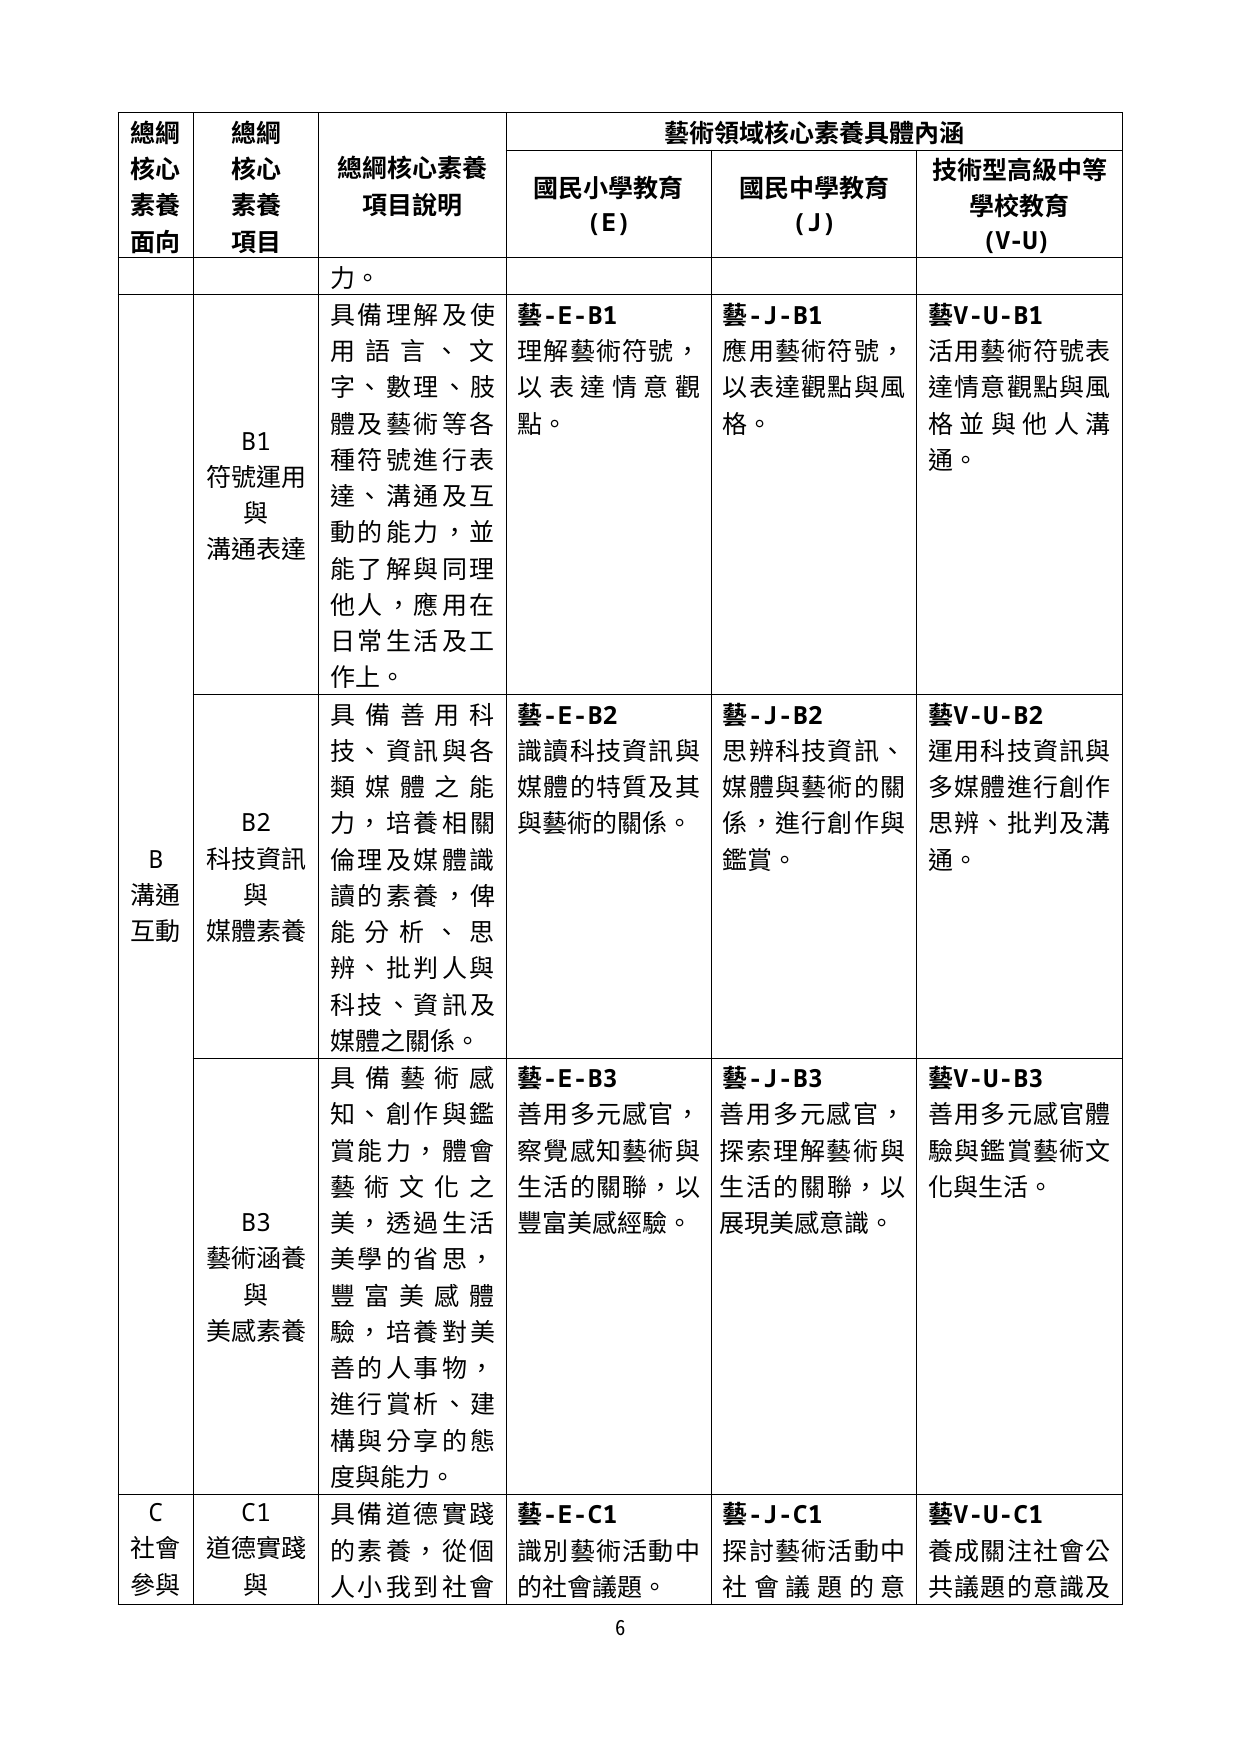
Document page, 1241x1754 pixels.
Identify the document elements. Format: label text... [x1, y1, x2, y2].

table_cell 技術型高級中等學校教育 (V-U) [917, 151, 1122, 257]
table_cell 藝V-U-B3 善用多元感官體驗與鑑賞藝術文化與生活。 [917, 1059, 1122, 1494]
table_cell [194, 258, 318, 294]
table_cell 具備道德實踐的素養，從個人小我到社會 [319, 1495, 506, 1603]
table_cell B 溝通互動 [119, 295, 193, 1494]
table_cell 力。 [319, 258, 506, 294]
table_header 總綱核心素養面向 [119, 113, 193, 257]
table_cell C1 道德實踐 與 [194, 1495, 318, 1603]
table_cell 藝-E-B3 善用多元感官，察覺感知藝術與生活的關聯，以豐富美感經驗。 [507, 1059, 711, 1494]
table_cell 藝-J-B2 思辨科技資訊、媒體與藝術的關係，進行創作與鑑賞。 [712, 695, 916, 1058]
table_cell [507, 258, 711, 294]
table_cell [917, 258, 1122, 294]
table_cell B1 符號運用 與 溝通表達 [194, 295, 318, 694]
table_cell 具備理解及使用語言、文字、數理、肢體及藝術等各種符號進行表達、溝通及互動的能力，並能了解與同理他人，應用在日常生活及工作上。 [319, 295, 506, 694]
table_cell 藝V-U-B1 活用藝術符號表達情意觀點與風格並與他人溝通。 [917, 295, 1122, 694]
table_cell C 社會參與 [119, 1495, 193, 1603]
table_cell B2 科技資訊 與 媒體素養 [194, 695, 318, 1058]
table_cell 具備藝術感知、創作與鑑賞能力，體會藝術文化之美，透過生活美學的省思，豐富美感體驗，培養對美善的人事物，進行賞析、建構與分享的態度與能力。 [319, 1059, 506, 1494]
table_header 總綱核心素養 項目說明 [319, 113, 506, 257]
table_cell 藝-J-B3 善用多元感官，探索理解藝術與生活的關聯，以展現美感意識。 [712, 1059, 916, 1494]
table_cell 具備善用科技、資訊與各類媒體之能力，培養相關倫理及媒體識讀的素養，俾能分析、思辨、批判人與科技、資訊及媒體之關係。 [319, 695, 506, 1058]
table_cell 藝-J-B1 應用藝術符號，以表達觀點與風格。 [712, 295, 916, 694]
table_header 總綱 核心 素養 項目 [194, 113, 318, 257]
table_cell B3 藝術涵養 與 美感素養 [194, 1059, 318, 1494]
table_cell 藝-E-B1 理解藝術符號，以表達情意觀點。 [507, 295, 711, 694]
table_cell 國民小學教育 (E) [507, 151, 711, 257]
table_cell [712, 258, 916, 294]
table_cell 藝V-U-C1 養成關注社會公共議題的意識及 [917, 1495, 1122, 1603]
table_cell 藝-E-B2 識讀科技資訊與媒體的特質及其與藝術的關係。 [507, 695, 711, 1058]
table_header 藝術領域核心素養具體內涵 [507, 113, 1122, 149]
table_cell 藝V-U-B2 運用科技資訊與多媒體進行創作思辨、批判及溝通。 [917, 695, 1122, 1058]
table_cell [119, 258, 193, 294]
table_cell 藝-E-C1 識別藝術活動中的社會議題。 [507, 1495, 711, 1603]
table_cell 國民中學教育 (J) [712, 151, 916, 257]
table_cell 藝-J-C1 探討藝術活動中社會議題的意 [712, 1495, 916, 1603]
